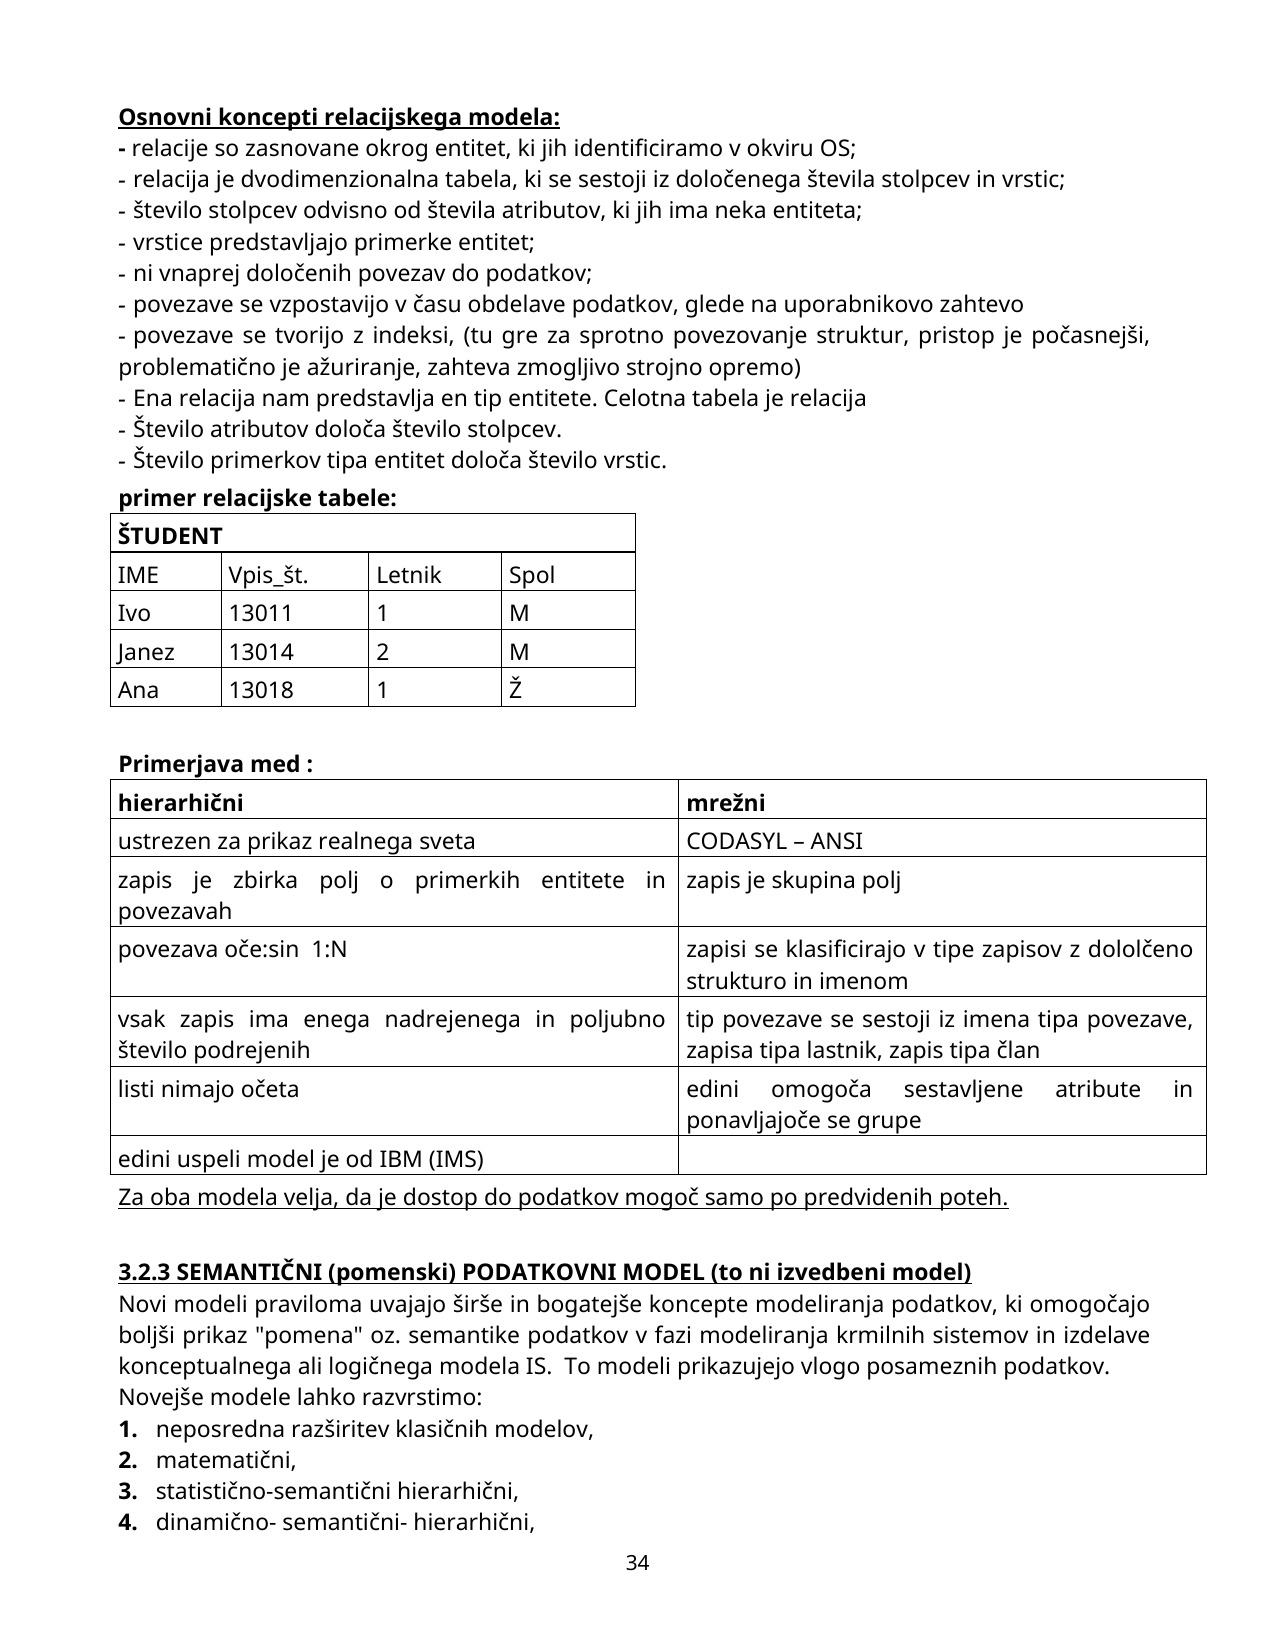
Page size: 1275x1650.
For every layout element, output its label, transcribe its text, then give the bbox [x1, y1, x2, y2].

table_cell zapisi se klasificirajo v tipe zapisov z dololčeno strukturo in imenom [679, 927, 1206, 996]
table_cell Spol [502, 553, 635, 590]
list Ena relacija nam predstavlja en tip entitete. Celotna tabela je relacija [118, 382, 1152, 413]
list število stolpcev odvisno od števila atributov, ki jih ima neka entiteta; [118, 194, 1152, 225]
table_cell edini omogoča sestavljene atribute in ponavljajoče se grupe [679, 1067, 1206, 1135]
table_cell edini uspeli model je od IBM (IMS) [111, 1136, 678, 1174]
list dinamično- semantični- hierarhični, [118, 1506, 1152, 1537]
table_header ŠTUDENT [111, 514, 635, 551]
table_cell M [502, 591, 635, 628]
table_cell Vpis_št. [222, 553, 368, 590]
list povezave se vzpostavijo v času obdelave podatkov, glede na uporabnikovo zahtevo [118, 288, 1152, 319]
table_cell Ana [111, 668, 221, 706]
table_cell M [502, 630, 635, 667]
text Za oba modela velja, da je dostop do podatkov mogoč samo po predvidenih poteh. [118, 1181, 1152, 1212]
table_cell zapis je skupina polj [679, 857, 1206, 926]
text Novi modeli praviloma uvajajo širše in bogatejše koncepte modeliranja podatkov, ki omogočajo boljši prikaz "pomena" oz. semantike podatkov v fazi modeliranja krmilnih sistemov in izdelave konceptualnega ali logičnega modela IS. To modeli prikazujejo vlogo posameznih podatkov. [118, 1287, 1152, 1381]
table_header hierarhični [111, 780, 678, 818]
table_cell 1 [369, 591, 501, 628]
table_cell Ivo [111, 591, 221, 628]
list Število atributov določa število stolpcev. [118, 413, 1152, 444]
table_cell CODASYL – ANSI [679, 819, 1206, 856]
text 3.2.3 SEMANTIČNI (pomenski) PODATKOVNI MODEL (to ni izvedbeni model) [118, 1256, 1152, 1287]
list statistično-semantični hierarhični, [118, 1475, 1152, 1506]
table_cell Ž [502, 668, 635, 706]
list ni vnaprej določenih povezav do podatkov; [118, 257, 1152, 288]
list povezave se tvorijo z indeksi, (tu gre za sprotno povezovanje struktur, pristop je počasnejši, problematično je ažuriranje, zahteva zmogljivo strojno opremo) [118, 319, 1152, 382]
table_cell 2 [369, 630, 501, 667]
table_cell vsak zapis ima enega nadrejenega in poljubno število podrejenih [111, 997, 678, 1066]
table_cell [679, 1136, 1206, 1174]
table_header mrežni [679, 780, 1206, 818]
table_cell zapis je zbirka polj o primerkih entitete in povezavah [111, 857, 678, 926]
table_cell 1 [369, 668, 501, 706]
list matematični, [118, 1444, 1152, 1475]
table_cell Janez [111, 630, 221, 667]
text Novejše modele lahko razvrstimo: [118, 1381, 1152, 1412]
table_cell Letnik [369, 553, 501, 590]
table_cell povezava oče:sin 1:N [111, 927, 678, 996]
text Primerjava med : [118, 748, 1152, 779]
text Osnovni koncepti relacijskega modela: [118, 100, 1152, 132]
table_cell listi nimajo očeta [111, 1067, 678, 1135]
table_cell 13018 [222, 668, 368, 706]
table_cell ustrezen za prikaz realnega sveta [111, 819, 678, 856]
table_cell IME [111, 553, 221, 590]
text primer relacijske tabele: [118, 482, 1152, 513]
table_cell tip povezave se sestoji iz imena tipa povezave, zapisa tipa lastnik, zapis tipa član [679, 997, 1206, 1066]
text - relacije so zasnovane okrog entitet, ki jih identificiramo v okviru OS; [118, 132, 1152, 163]
list relacija je dvodimenzionalna tabela, ki se sestoji iz določenega števila stolpcev in vrstic; [118, 163, 1152, 194]
list Število primerkov tipa entitet določa število vrstic. [118, 444, 1152, 475]
list neposredna razširitev klasičnih modelov, [118, 1412, 1152, 1444]
table_cell 13014 [222, 630, 368, 667]
table_cell 13011 [222, 591, 368, 628]
list vrstice predstavljajo primerke entitet; [118, 225, 1152, 257]
